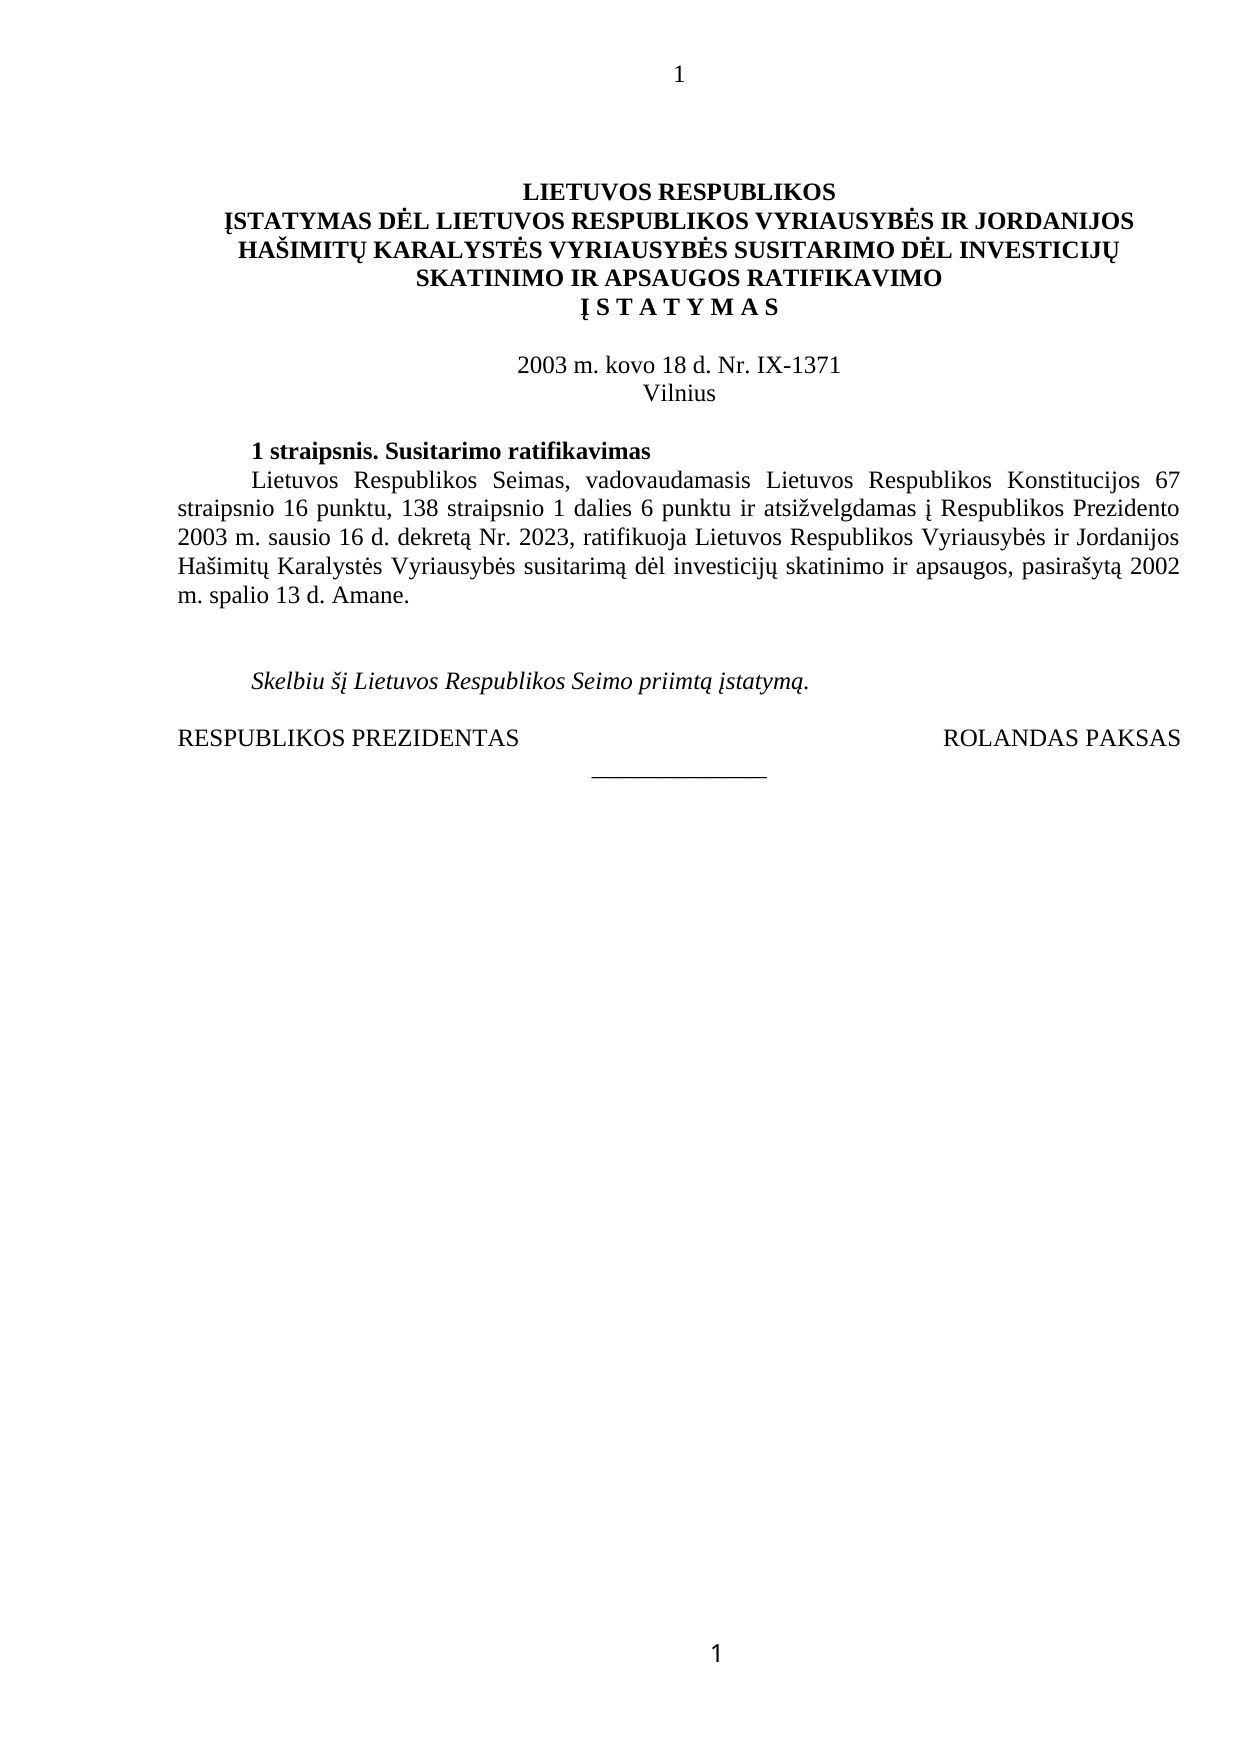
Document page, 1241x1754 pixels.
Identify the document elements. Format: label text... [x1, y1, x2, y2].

text 1 straipsnis. Susitarimo ratifikavimas [177, 436, 1181, 465]
text Vilnius [177, 378, 1181, 407]
text Lietuvos Respublikos Seimas, vadovaudamasis Lietuvos Respublikos Konstitucijos 67 straipsnio 16 punktu, 138 straipsnio 1 dalies 6 punktu ir atsižvelgdamas į Respublikos Prezidento 2003 m. sausio 16 d. dekretą Nr. 2023, ratifikuoja Lietuvos Respublikos Vyriausybės ir Jordanijos Hašimitų Karalystės Vyriausybės susitarimą dėl investicijų skatinimo ir apsaugos, pasirašytą 2002 m. spalio 13 d. Amane. [177, 465, 1181, 608]
text 2003 m. kovo 18 d. Nr. IX-1371 [177, 350, 1181, 378]
text LIETUVOS RESPUBLIKOS [177, 177, 1181, 206]
text Skelbiu šį Lietuvos Respublikos Seimo priimtą įstatymą. [177, 666, 1181, 695]
text RESPUBLIKOS PREZIDENTAS ROLANDAS PAKSAS [177, 723, 1181, 752]
text ______________ [177, 752, 1181, 781]
text ĮSTATYMAS DĖL LIETUVOS RESPUBLIKOS VYRIAUSYBĖS IR JORDANIJOS HAŠIMITŲ KARALYSTĖS VYRIAUSYBĖS SUSITARIMO DĖL INVESTICIJŲ SKATINIMO IR APSAUGOS RATIFIKAVIMO [177, 206, 1181, 292]
text Į S T A T Y M A S [177, 292, 1181, 321]
